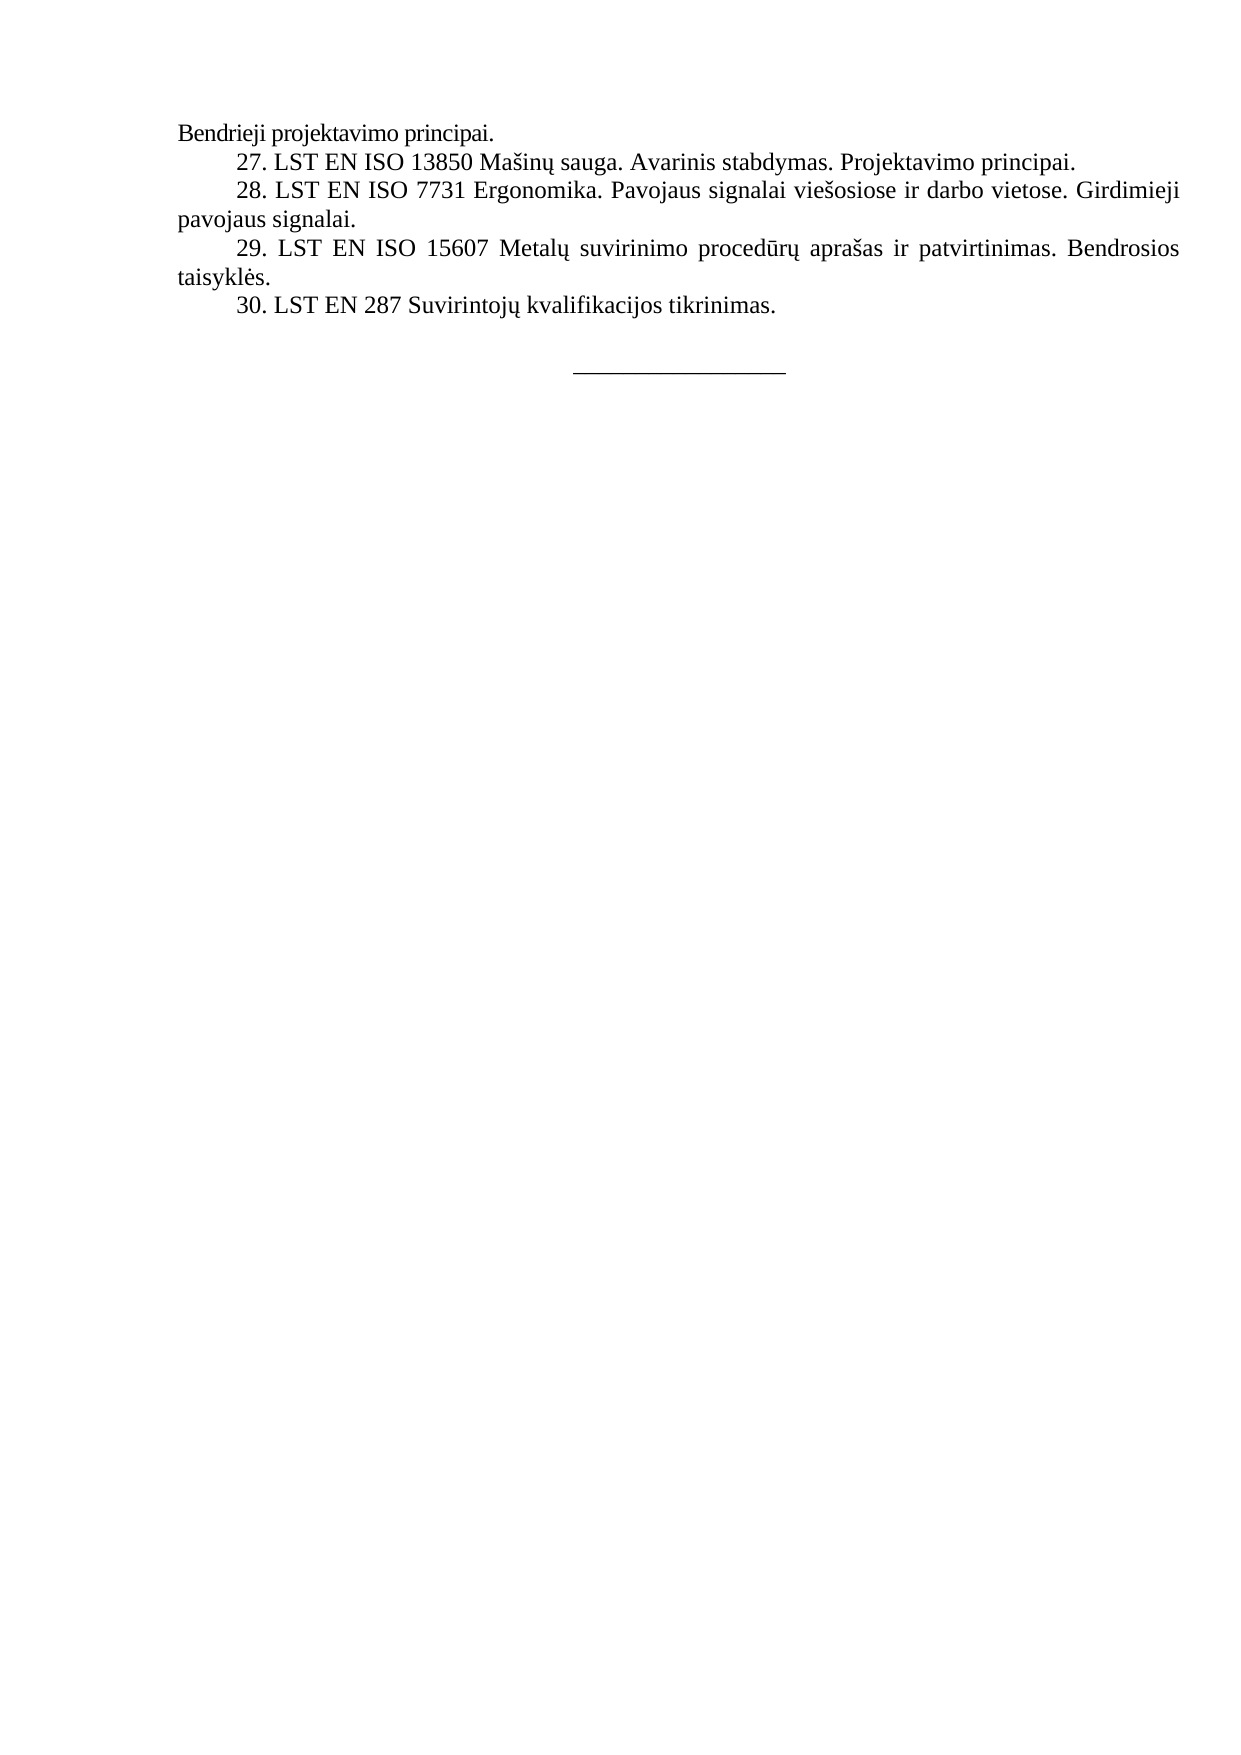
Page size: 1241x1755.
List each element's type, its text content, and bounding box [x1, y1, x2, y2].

text Bendrieji projektavimo principai. [177, 118, 1181, 147]
text 27. LST EN ISO 13850 Mašinų sauga. Avarinis stabdymas. Projektavimo principai. [177, 147, 1181, 176]
text 30. LST EN 287 Suvirintojų kvalifikacijos tikrinimas. [177, 291, 1181, 319]
text 29. LST EN ISO 15607 Metalų suvirinimo procedūrų aprašas ir patvirtinimas. Bendrosios taisyklės. [177, 233, 1181, 291]
text _________________ [177, 348, 1181, 377]
text 28. LST EN ISO 7731 Ergonomika. Pavojaus signalai viešosiose ir darbo vietose. Girdimieji pavojaus signalai. [177, 176, 1181, 233]
